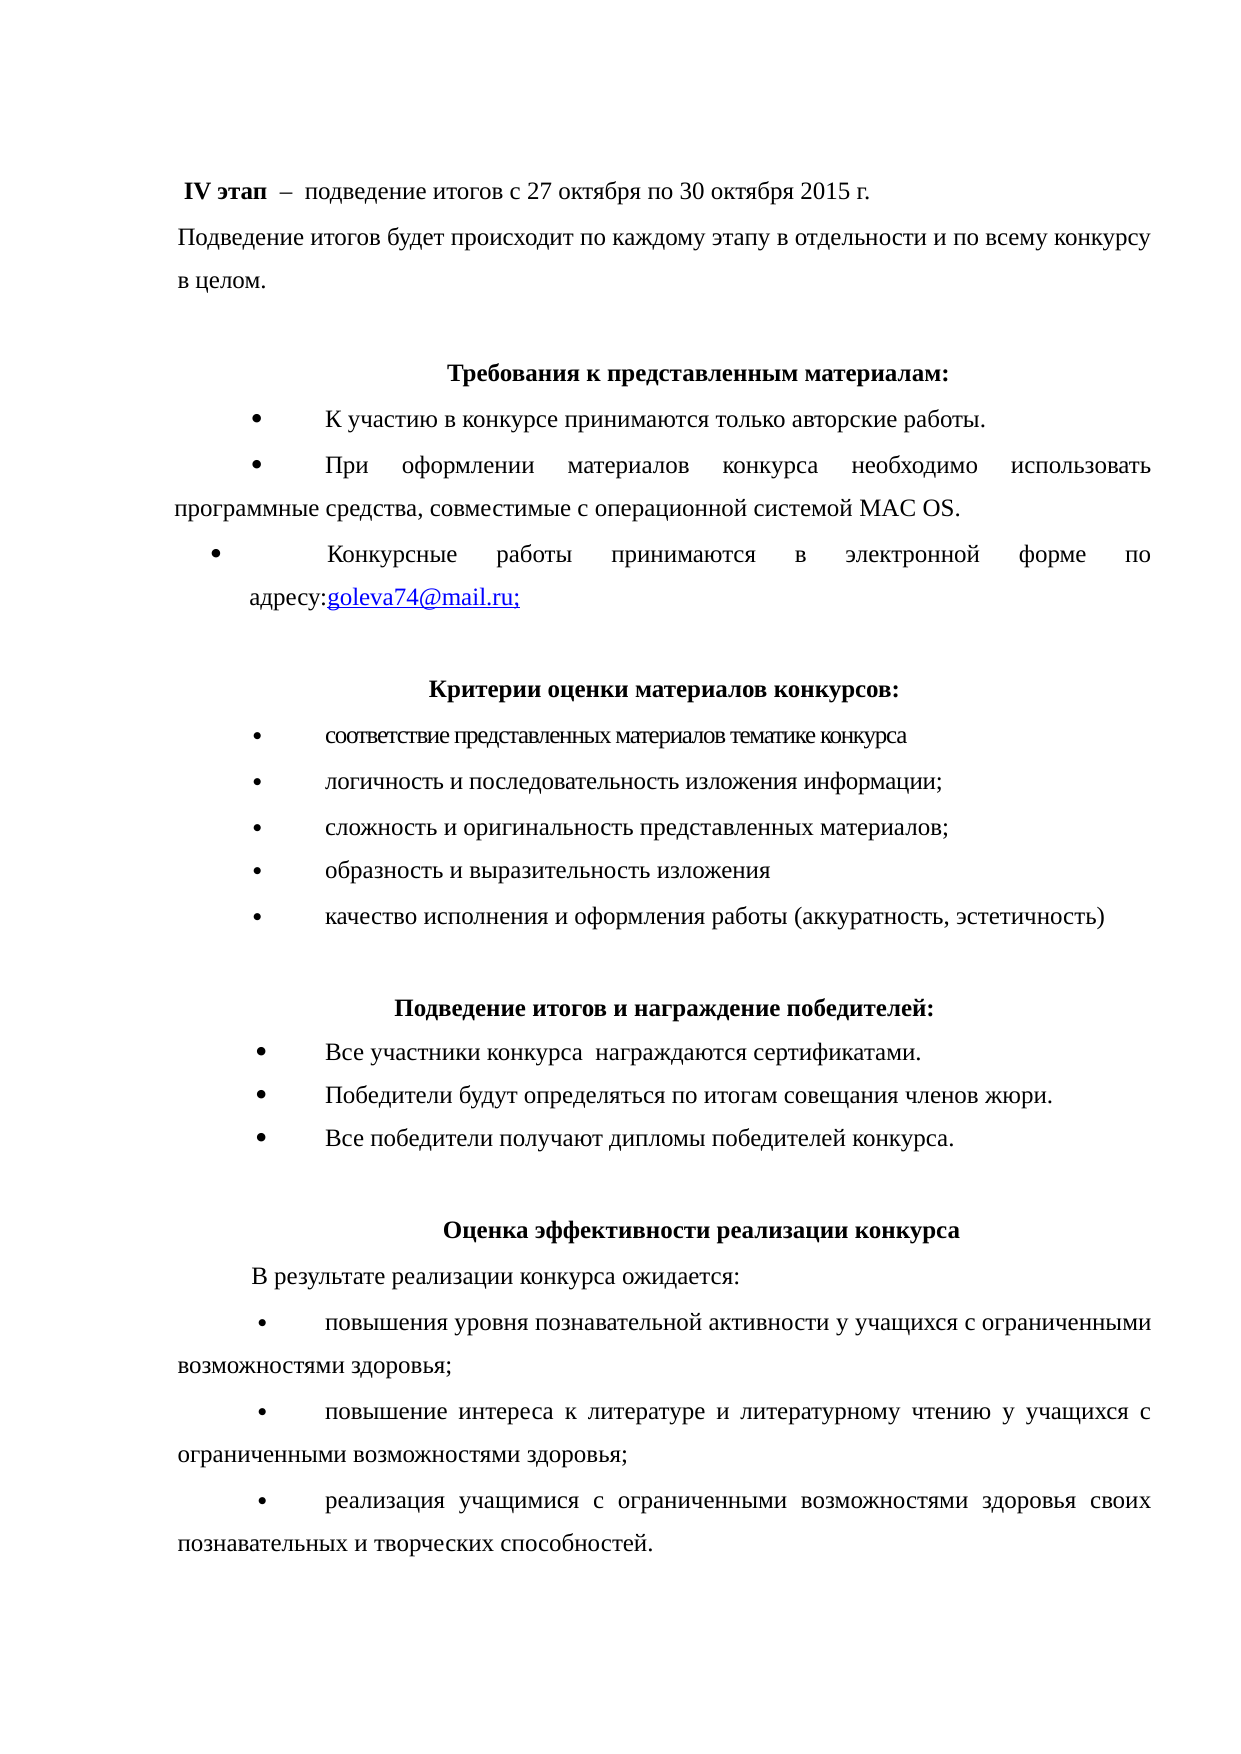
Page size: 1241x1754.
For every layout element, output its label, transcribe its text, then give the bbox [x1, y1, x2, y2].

list соответствие представленных материалов тематике конкурса [182, 720, 1152, 749]
list образность и выразительность изложения [182, 855, 1152, 884]
text IV этап – подведение итогов с 27 октября по 30 октября 2015 г. [177, 176, 1152, 205]
list Все победители получают дипломы победителей конкурса. [180, 1123, 1152, 1152]
list Все участники конкурса награждаются сертификатами. [180, 1037, 1152, 1065]
list реализация учащимися с ограниченными возможностями здоровья своих познавательных и творческих способностей. [177, 1485, 1152, 1557]
list качество исполнения и оформления работы (аккуратность, эстетичность) [182, 901, 1152, 930]
text Критерии оценки материалов конкурсов: [177, 674, 1152, 703]
list При оформлении материалов конкурса необходимо использовать программные средства, совместимые с операционной системой MAC OS. [174, 450, 1152, 522]
list повышения уровня познавательной активности у учащихся с ограниченными возможностями здоровья; [177, 1307, 1152, 1379]
list повышение интереса к литературе и литературному чтению у учащихся с ограниченными возможностями здоровья; [177, 1396, 1152, 1468]
list К участию в конкурсе принимаются только авторские работы. [174, 404, 1152, 432]
list сложность и оригинальность представленных материалов; [182, 812, 1152, 841]
text Оценка эффективности реализации конкурса [177, 1215, 1152, 1244]
text Подведение итогов и награждение победителей: [177, 993, 1152, 1022]
list логичность и последовательность изложения информации; [182, 766, 1152, 795]
text В результате реализации конкурса ожидается: [177, 1261, 1152, 1290]
list Конкурсные работы принимаются в электронной форме по адресу:goleva74@mail.ru; [212, 539, 1152, 611]
text Подведение итогов будет происходит по каждому этапу в отдельности и по всему конкурсу в целом. [177, 222, 1152, 294]
list Победители будут определяться по итогам совещания членов жюри. [180, 1080, 1152, 1108]
text Требования к представленным материалам: [177, 358, 1152, 386]
